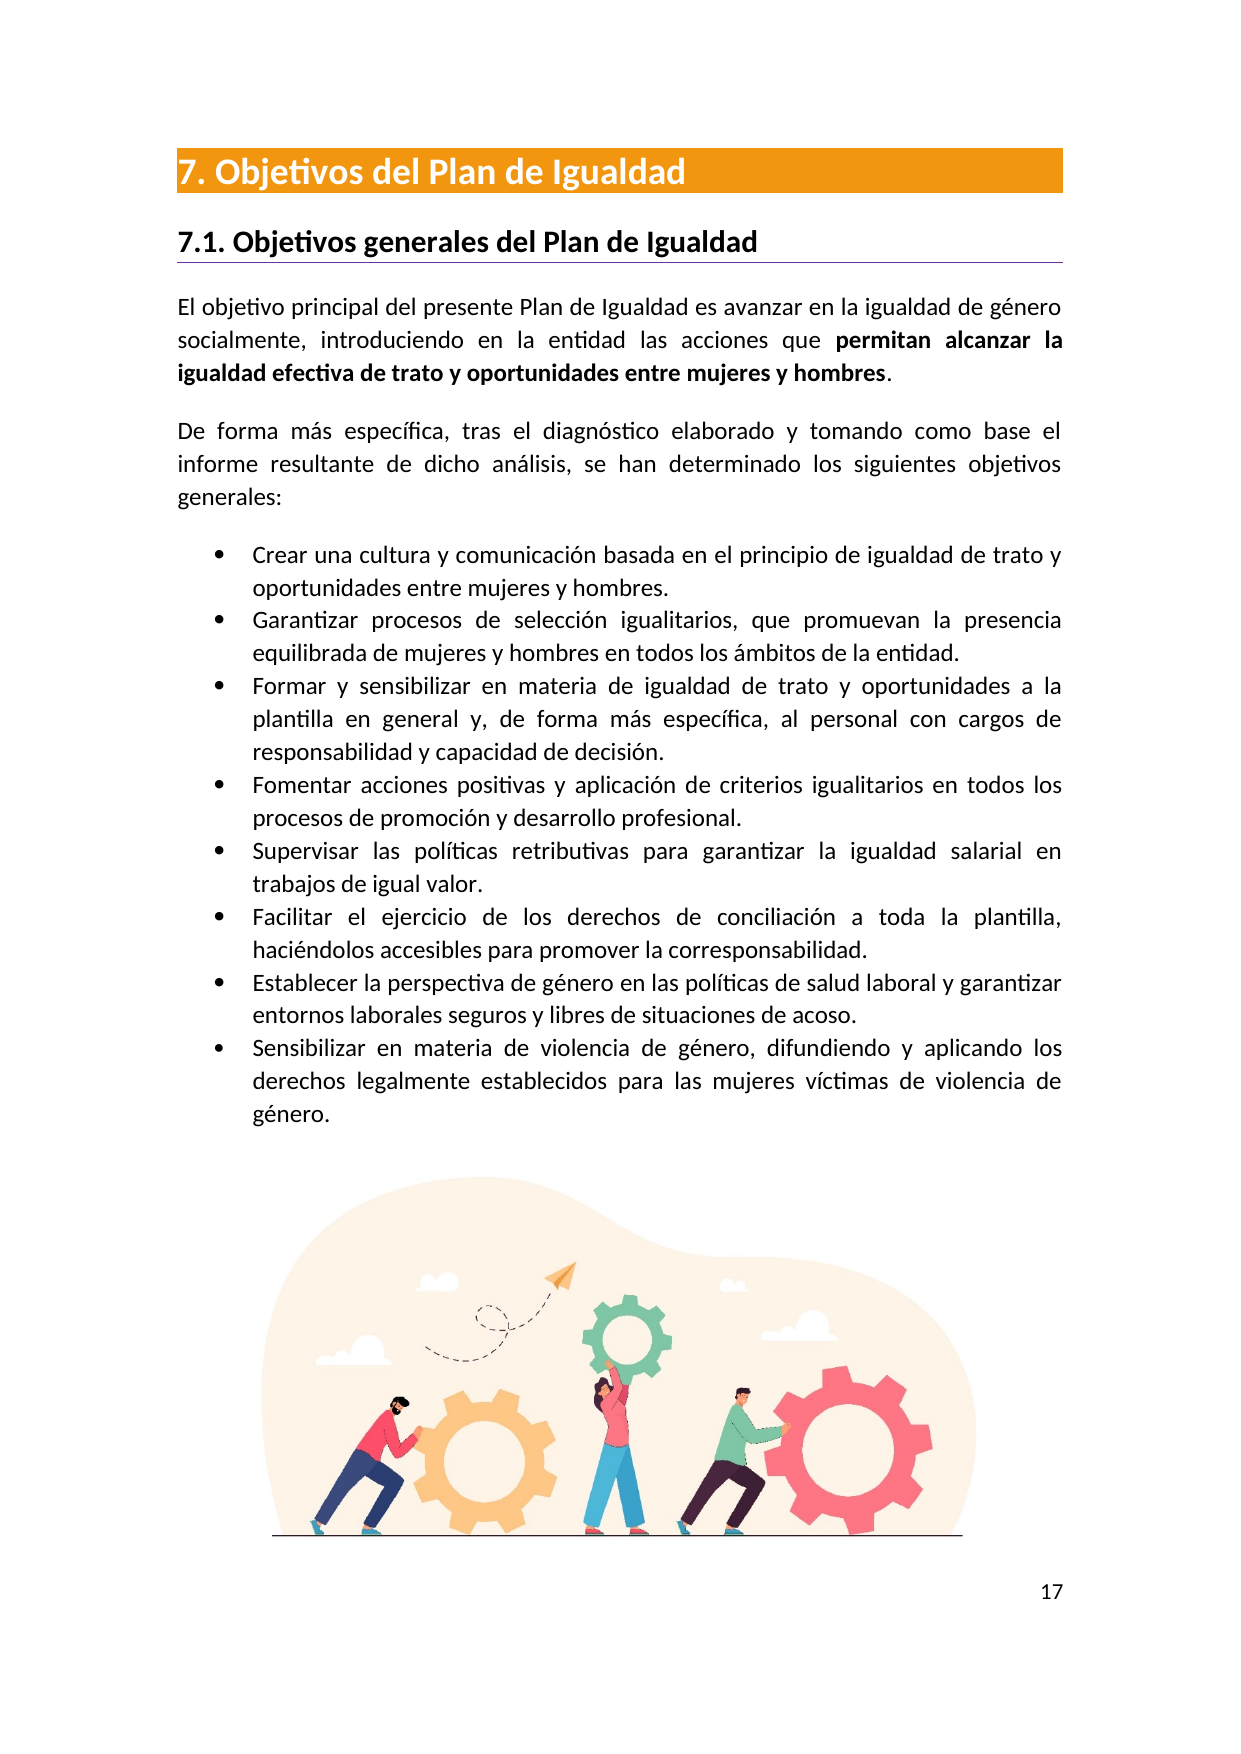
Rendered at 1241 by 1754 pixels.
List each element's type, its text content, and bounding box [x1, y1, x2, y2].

list Establecer la perspectiva de género en las políticas de salud laboral y garantizar entornos laborales seguros y libres de situaciones de acoso. [215, 967, 1063, 1030]
list Garantizar procesos de selección igualitarios, que promuevan la presencia equilibrada de mujeres y hombres en todos los ámbitos de la entidad. [215, 605, 1063, 668]
list Formar y sensibilizar en materia de igualdad de trato y oportunidades a la plantilla en general y, de forma más específica, al personal con cargos de responsabilidad y capacidad de decisión. [215, 671, 1063, 767]
list Supervisar las políticas retributivas para garantizar la igualdad salarial en trabajos de igual valor. [215, 835, 1063, 898]
subtitle 7.1. Objetivos generales del Plan de Igualdad [177, 222, 1063, 262]
list Crear una cultura y comunicación basada en el principio de igualdad de trato y oportunidades entre mujeres y hombres. [215, 539, 1063, 602]
subtitle 7. Objetivos del Plan de Igualdad [177, 148, 1063, 193]
list Facilitar el ejercicio de los derechos de conciliación a toda la plantilla, haciéndolos accesibles para promover la corresponsabilidad. [215, 901, 1063, 964]
list Sensibilizar en materia de violencia de género, difundiendo y aplicando los derechos legalmente establecidos para las mujeres víctimas de violencia de género. [215, 1033, 1063, 1129]
list Fomentar acciones positivas y aplicación de criterios igualitarios en todos los procesos de promoción y desarrollo profesional. [215, 769, 1063, 833]
text El objetivo principal del presente Plan de Igualdad es avanzar en la igualdad de género socialmente, introduciendo en la entidad las acciones que permitan alcanzar la igualdad efectiva de trato y oportunidades entre mujeres y hombres. [177, 291, 1063, 388]
picture [241, 1162, 999, 1554]
text De forma más específica, tras el diagnóstico elaborado y tomando como base el informe resultante de dicho análisis, se han determinado los siguientes objetivos generales: [177, 415, 1063, 511]
